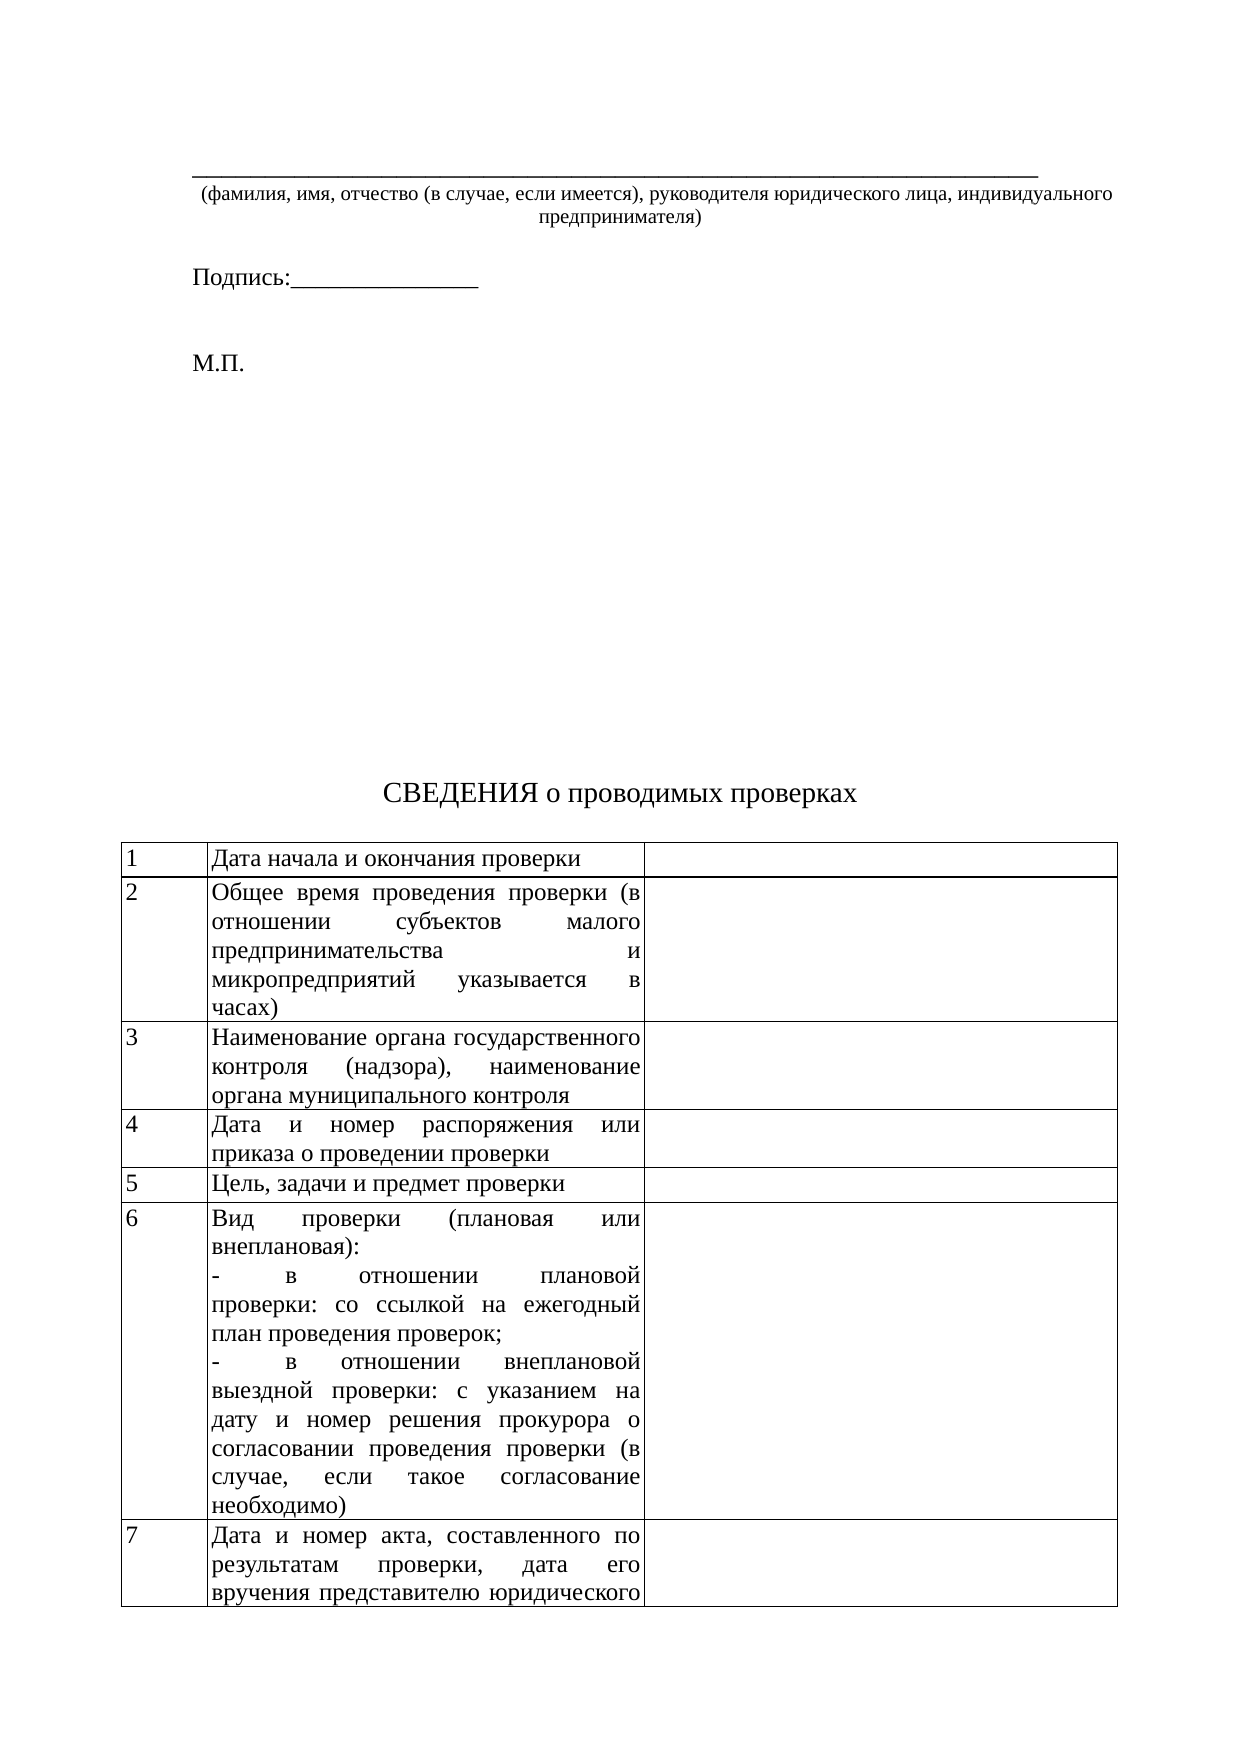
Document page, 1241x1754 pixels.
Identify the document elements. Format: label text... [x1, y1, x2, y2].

table_header Дата начала и окончания проверки [208, 843, 644, 876]
table_cell 5 [122, 1168, 207, 1202]
table_cell Наименование органа государственного контроля (надзора), наименование органа муниципального контроля [208, 1022, 644, 1108]
table_cell [645, 1022, 1117, 1108]
table_cell 3 [122, 1022, 207, 1108]
table_cell [645, 1520, 1117, 1606]
table_cell Цель, задачи и предмет проверки [208, 1168, 644, 1202]
table_cell 6 [122, 1203, 207, 1519]
text М.П. [118, 348, 1122, 377]
table_cell [645, 878, 1117, 1021]
table_cell Общее время проведения проверки (в отношении субъектов малого предпринимательства и микропредприятий указывается в часах) [208, 878, 644, 1021]
table_cell [645, 1110, 1117, 1167]
text __________________________________________________________ [118, 147, 1122, 180]
text СВЕДЕНИЯ о проводимых проверках [118, 775, 1122, 808]
text Подпись:_______________ [118, 262, 1122, 291]
table_cell Дата и номер акта, составленного по результатам проверки, дата его вручения представителю юридического [208, 1520, 644, 1606]
table_cell Дата и номер распоряжения или приказа о проведении проверки [208, 1110, 644, 1167]
table_cell Вид проверки (плановая или внеплановая): - в отношении плановой проверки: со ссылкой на ежегодный план проведения проверок; - в отношении внеплановой выездной проверки: с указанием на дату и номер решения прокурора о согласовании проведения проверки (в случае, если такое согласование необходимо) [208, 1203, 644, 1519]
table_header 1 [122, 843, 207, 876]
table_cell 4 [122, 1110, 207, 1167]
table_cell 7 [122, 1520, 207, 1606]
table_cell [645, 1203, 1117, 1519]
table_cell [645, 1168, 1117, 1202]
text (фамилия, имя, отчество (в случае, если имеется), руководителя юридического лица, индивидуального предпринимателя) [118, 180, 1122, 228]
table_cell 2 [122, 878, 207, 1021]
table_header [645, 843, 1117, 876]
